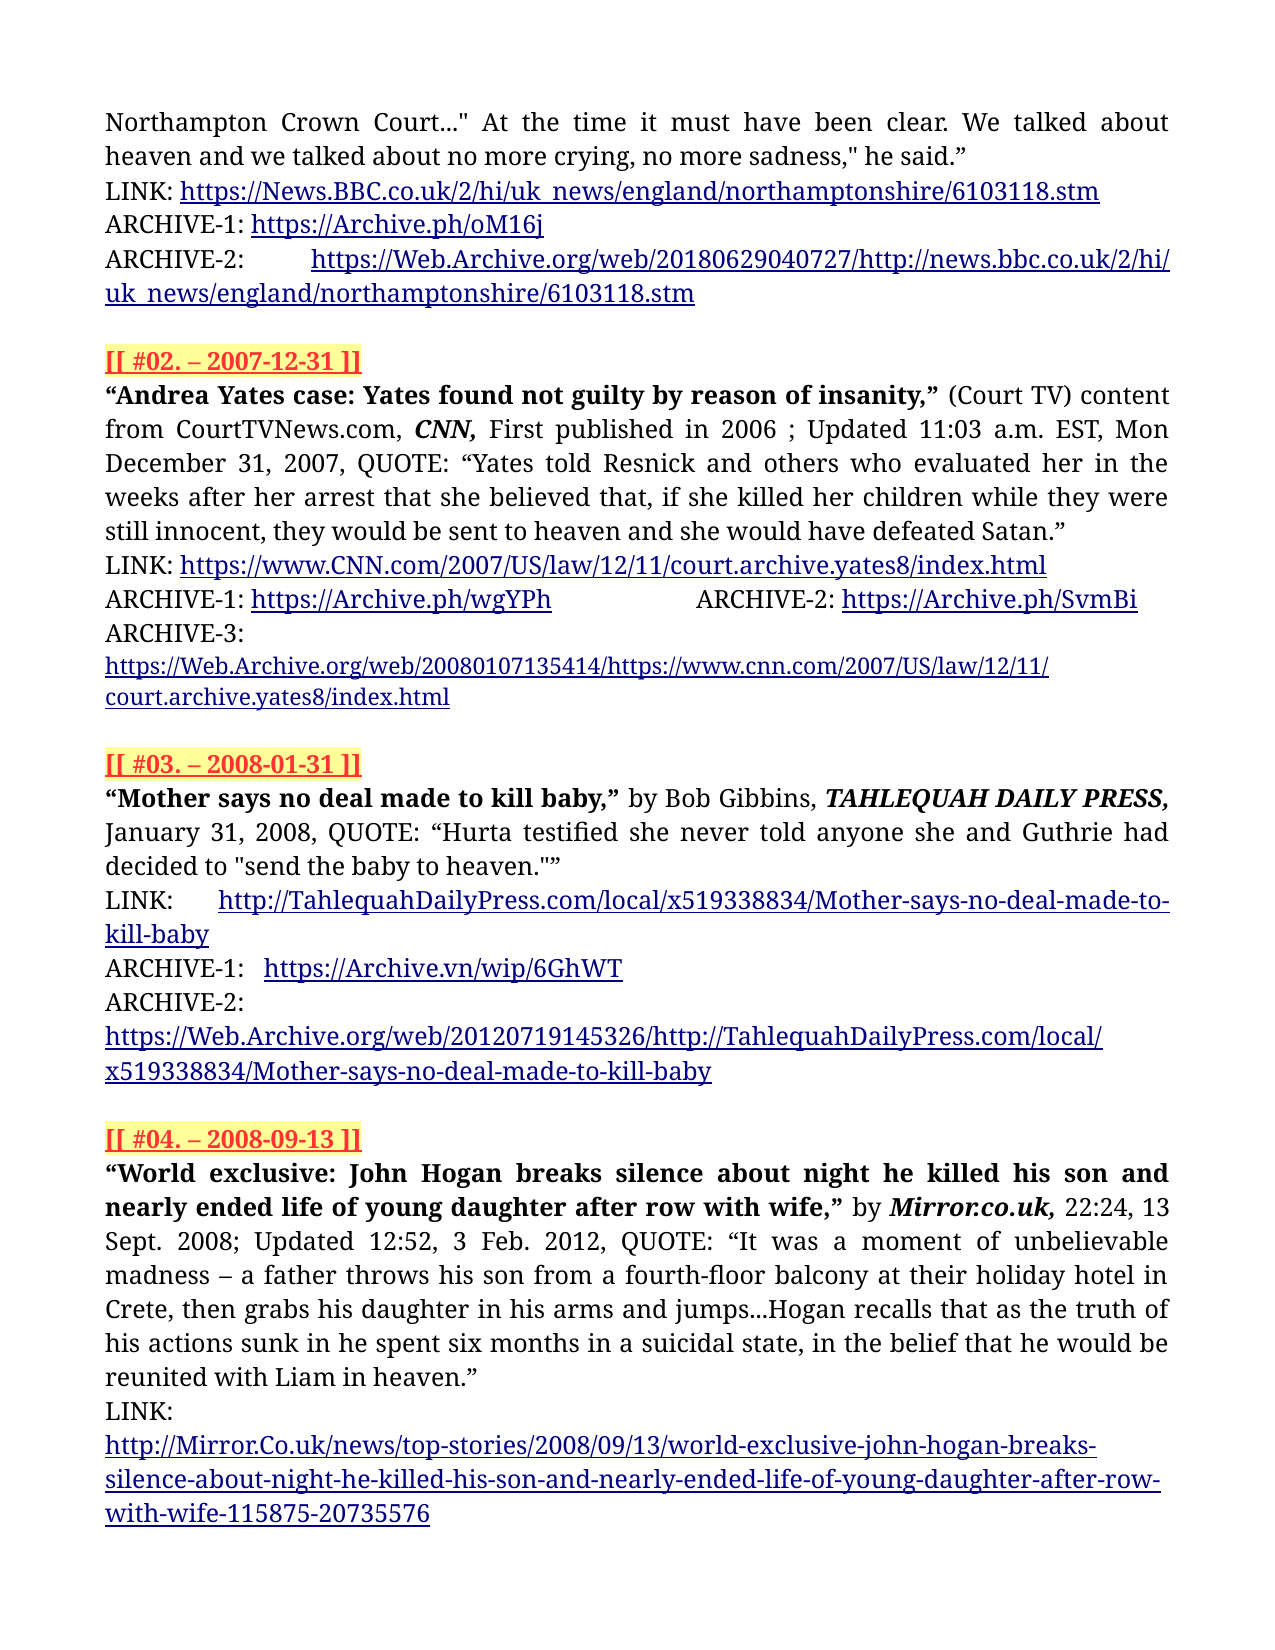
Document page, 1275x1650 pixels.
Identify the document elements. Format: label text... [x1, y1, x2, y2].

text [[ #04. – 2008-09-13 ]] [105, 1121, 1170, 1155]
text ARCHIVE-2: https://Web.Archive.org/web/20120719145326/http://TahlequahDailyPress.com/local/x519338834/Mother-says-no-deal-made-to-kill-baby [105, 985, 1170, 1087]
text ARCHIVE-3: [105, 616, 1170, 650]
text “World exclusive: John Hogan breaks silence about night he killed his son and nearly ended life of young daughter after row with wife,” by Mirror.co.uk, 22:24, 13 Sept. 2008; Updated 12:52, 3 Feb. 2012, QUOTE: “It was a moment of unbelievable madness – a father throws his son from a fourth-floor balcony at their holiday hotel in Crete, then grabs his daughter in his arms and jumps...Hogan recalls that as the truth of his actions sunk in he spent six months in a suicidal state, in the belief that he would be reunited with Liam in heaven.” [105, 1155, 1170, 1394]
text ARCHIVE-1: https://Archive.ph/oM16j [105, 207, 1170, 241]
text ARCHIVE-2: https://Web.Archive.org/web/20180629040727/http://news.bbc.co.uk/2/hi/uk_news/england/northamptonshire/6103118.stm [105, 241, 1170, 309]
text [[ #02. – 2007-12-31 ]] [105, 343, 1170, 377]
text LINK: https://News.BBC.co.uk/2/hi/uk_news/england/northamptonshire/6103118.stm [105, 173, 1170, 207]
text “Mother says no deal made to kill baby,” by Bob Gibbins, TAHLEQUAH DAILY PRESS, January 31, 2008, QUOTE: “Hurta testified she never told anyone she and Guthrie had decided to "send the baby to heaven."” [105, 781, 1170, 883]
text ARCHIVE-1: https://Archive.vn/wip/6GhWT [105, 951, 1170, 985]
text Northampton Crown Court..." At the time it must have been clear. We talked about heaven and we talked about no more crying, no more sadness," he said.” [105, 105, 1170, 173]
text “Andrea Yates case: Yates found not guilty by reason of insanity,” (Court TV) content from CourtTVNews.com, CNN, First published in 2006 ; Updated 11:03 a.m. EST, Mon December 31, 2007, QUOTE: “Yates told Resnick and others who evaluated her in the weeks after her arrest that she believed that, if she killed her children while they were still innocent, they would be sent to heaven and she would have defeated Satan.” [105, 377, 1170, 548]
text LINK: [105, 1394, 1170, 1428]
text [[ #03. – 2008-01-31 ]] [105, 747, 1170, 781]
text LINK: http://TahlequahDailyPress.com/local/x519338834/Mother-says-no-deal-made-to-kill-baby [105, 883, 1170, 951]
text https://Web.Archive.org/web/20080107135414/https://www.cnn.com/2007/US/law/12/11/court.archive.yates8/index.html [105, 650, 1170, 712]
text http://Mirror.Co.uk/news/top-stories/2008/09/13/world-exclusive-john-hogan-breaks-silence-about-night-he-killed-his-son-and-nearly-ended-life-of-young-daughter-after-row-with-wife-115875-20735576 [105, 1428, 1170, 1530]
text ARCHIVE-1: https://Archive.ph/wgYPh ARCHIVE-2: https://Archive.ph/SvmBi [105, 582, 1170, 616]
text LINK: https://www.CNN.com/2007/US/law/12/11/court.archive.yates8/index.html [105, 548, 1170, 582]
